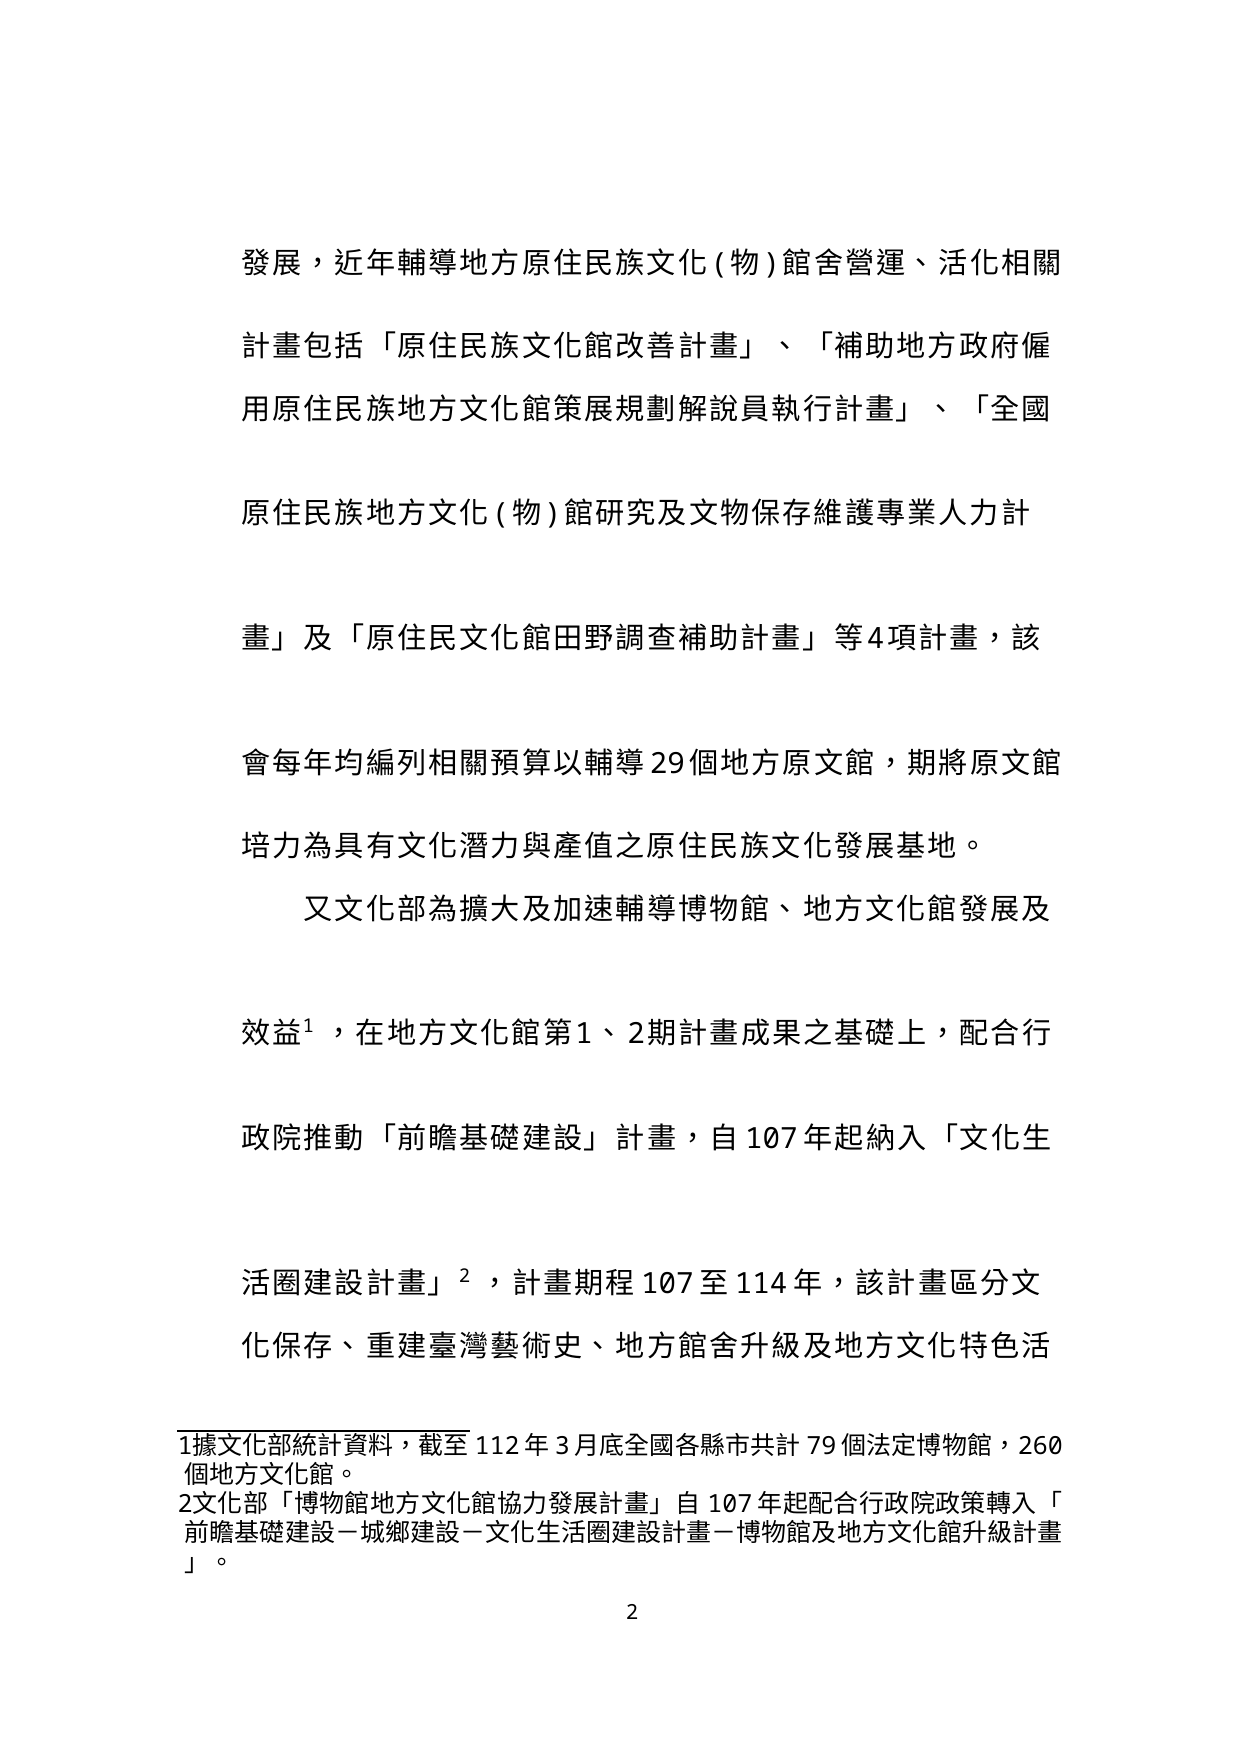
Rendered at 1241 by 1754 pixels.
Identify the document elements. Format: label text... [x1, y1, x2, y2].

text 又文化部為擴大及加速輔導博物館、地方文化館發展及效益，在地方文化館第1、2期計畫成果之基礎上，配合行政院推動「前瞻基礎建設」計畫，自107年起納入「文化生活圈建設計畫」，計畫期程107至114年，該計畫區分文化保存、重建臺灣藝術史、地方館舍升級及地方文化特色活 [236, 865, 1063, 1365]
text 據文化部統計資料，截至112年3月底全國各縣市共計79個法定博物館，260個地方文化館。 [177, 1431, 1063, 1489]
text 發展，近年輔導地方原住民族文化(物)館舍營運、活化相關計畫包括「原住民族文化館改善計畫」、「補助地方政府僱用原住民族地方文化館策展規劃解說員執行計畫」、「全國原住民族地方文化(物)館研究及文物保存維護專業人力計畫」及「原住民文化館田野調查補助計畫」等4項計畫，該會每年均編列相關預算以輔導29個地方原文館，期將原文館培力為具有文化潛力與產值之原住民族文化發展基地。 [236, 177, 1063, 865]
text 文化部「博物館地方文化館協力發展計畫」自107年起配合行政院政策轉入「前瞻基礎建設－城鄉建設－文化生活圈建設計畫－博物館及地方文化館升級計畫」。 [177, 1489, 1063, 1577]
